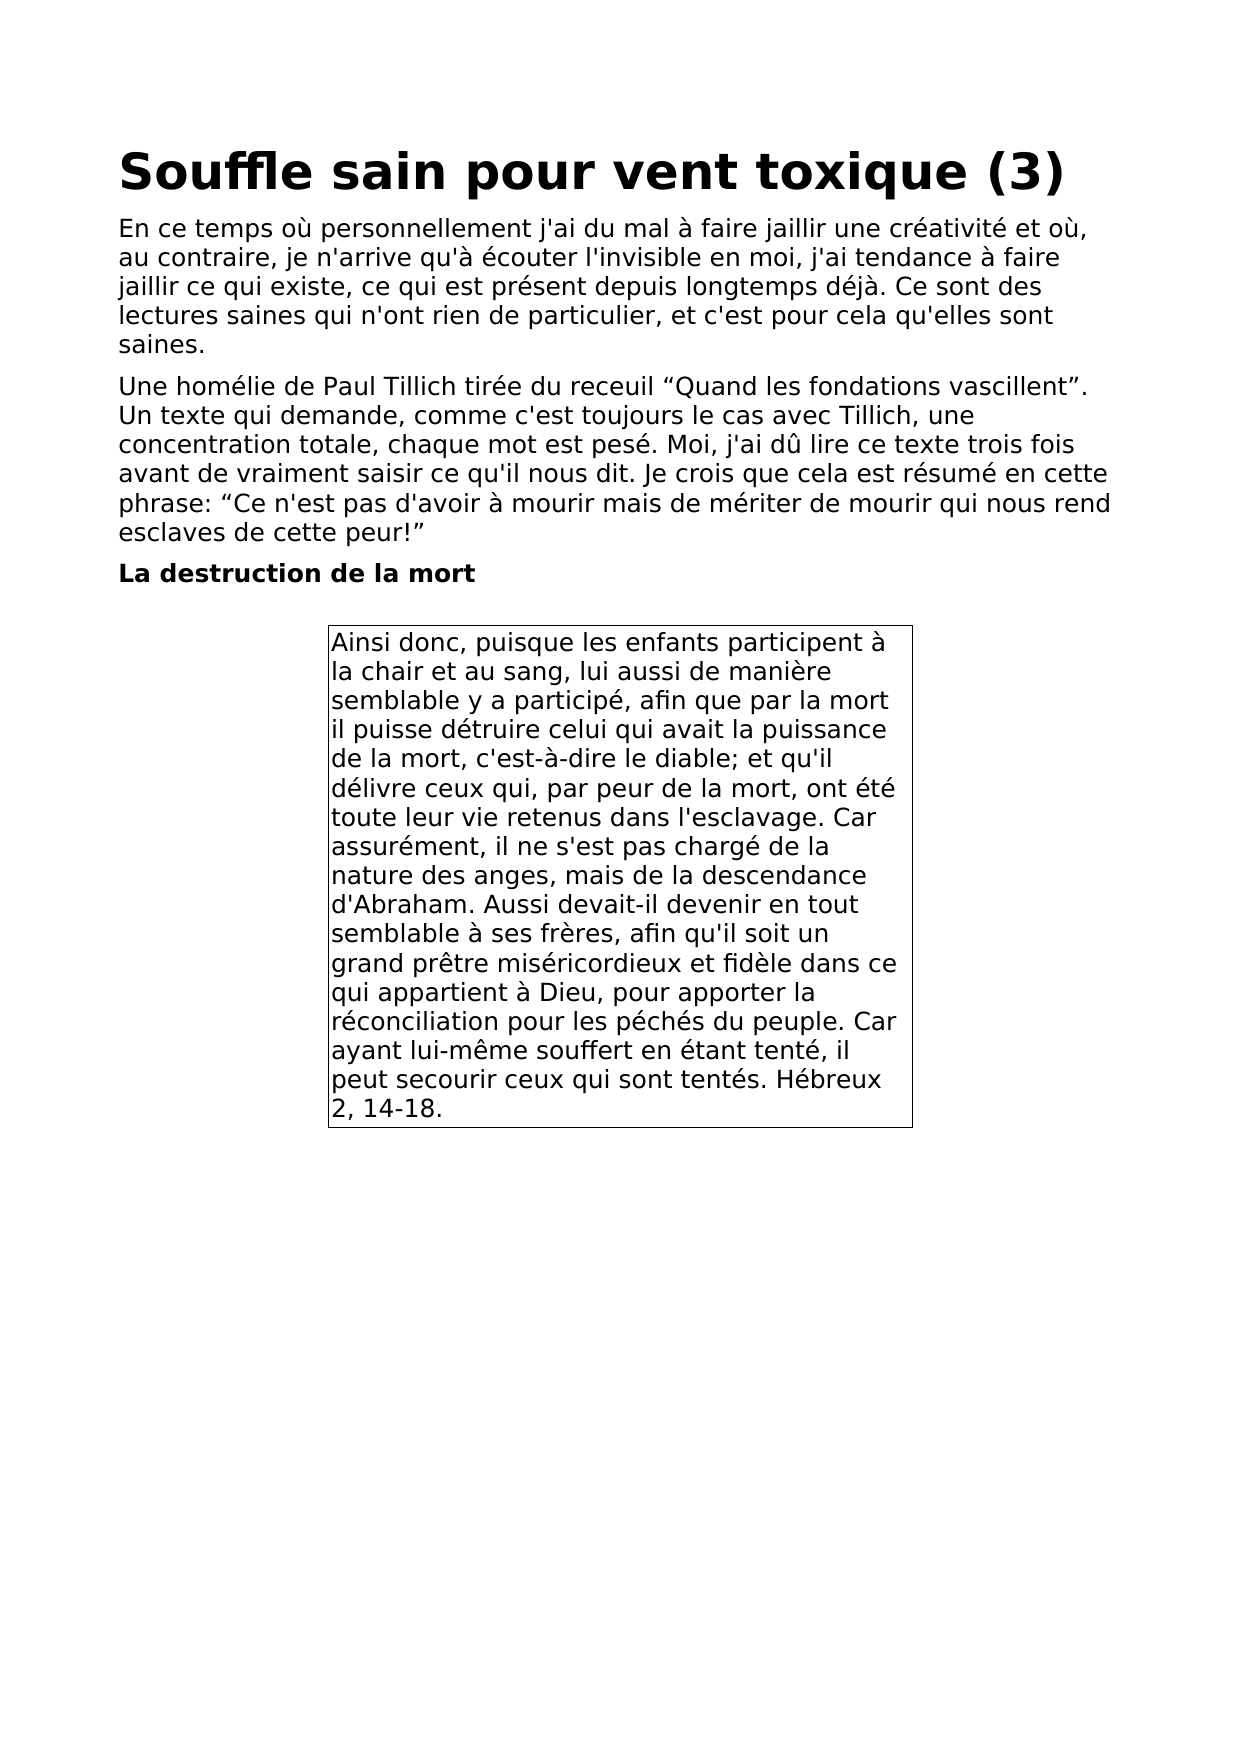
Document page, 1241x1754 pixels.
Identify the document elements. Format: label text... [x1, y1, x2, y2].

subtitle Souffle sain pour vent toxique (3) [118, 143, 1122, 201]
text En ce temps où personnellement j'ai du mal à faire jaillir une créativité et où, au contraire, je n'arrive qu'à écouter l'invisible en moi, j'ai tendance à faire jaillir ce qui existe, ce qui est présent depuis longtemps déjà. Ce sont des lectures saines qui n'ont rien de particulier, et c'est pour cela qu'elles sont saines. [118, 214, 1122, 360]
table_header Ainsi donc, puisque les enfants participent à la chair et au sang, lui aussi de manière semblable y a participé, afin que par la mort il puisse détruire celui qui avait la puissance de la mort, c'est-à-dire le diable; et qu'il délivre ceux qui, par peur de la mort, ont été toute leur vie retenus dans l'esclavage. Car assurément, il ne s'est pas chargé de la nature des anges, mais de la descendance d'Abraham. Aussi devait-il devenir en tout semblable à ses frères, afin qu'il soit un grand prêtre miséricordieux et fidèle dans ce qui appartient à Dieu, pour apporter la réconciliation pour les péchés du peuple. Car ayant lui-même souffert en étant tenté, il peut secourir ceux qui sont tentés. Hébreux 2, 14-18. [329, 626, 912, 1127]
text La destruction de la mort [118, 560, 1122, 589]
text Une homélie de Paul Tillich tirée du receuil “Quand les fondations vascillent”. Un texte qui demande, comme c'est toujours le cas avec Tillich, une concentration totale, chaque mot est pesé. Moi, j'ai dû lire ce texte trois fois avant de vraiment saisir ce qu'il nous dit. Je crois que cela est résumé en cette phrase: “Ce n'est pas d'avoir à mourir mais de mériter de mourir qui nous rend esclaves de cette peur!” [118, 372, 1122, 547]
